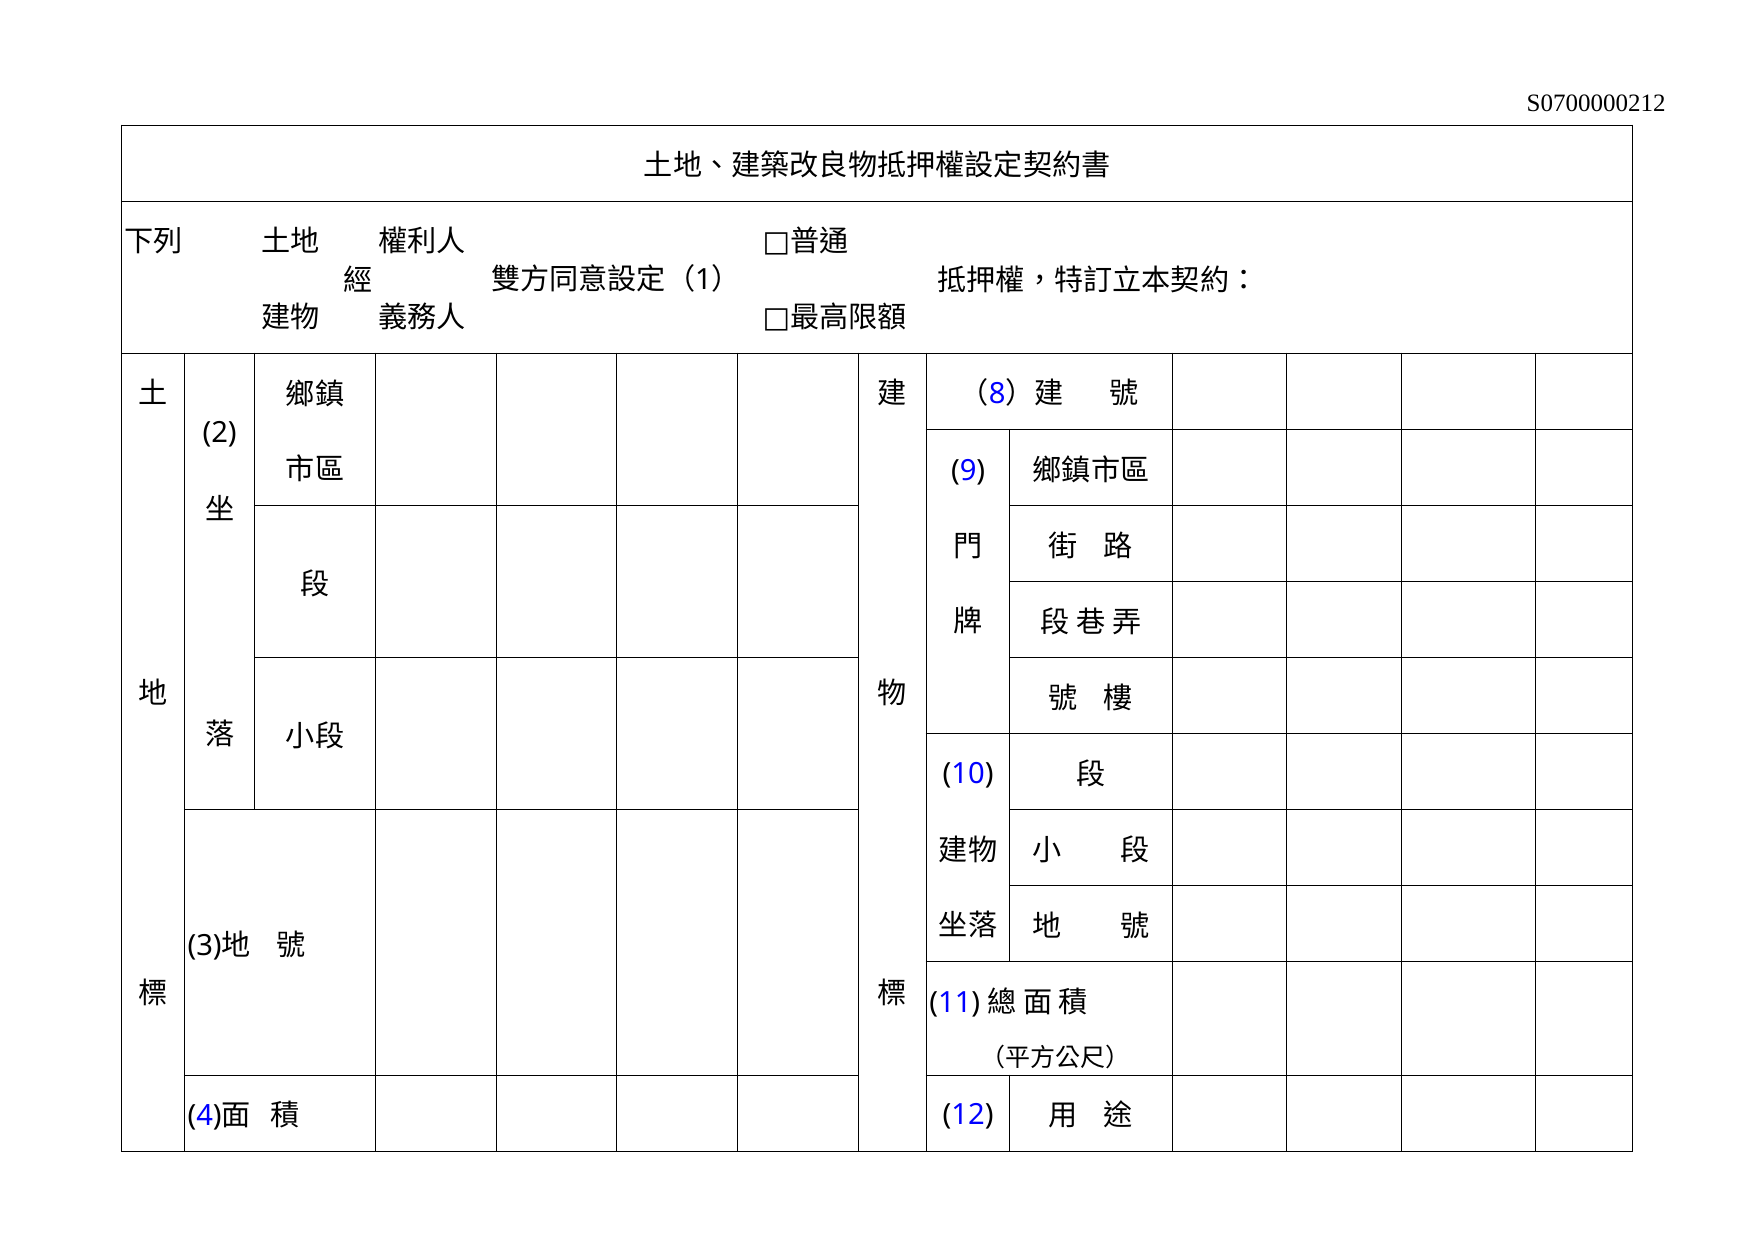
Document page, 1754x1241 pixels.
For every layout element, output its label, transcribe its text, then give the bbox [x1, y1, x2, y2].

table_cell 段 [255, 506, 375, 657]
table_cell [1287, 734, 1401, 809]
table_cell [617, 658, 737, 809]
table_cell [376, 354, 496, 505]
table_cell [738, 810, 858, 1074]
table_cell 權利人 [375, 202, 488, 277]
table_header 土地、建築改良物抵押權設定契約書 [122, 126, 1632, 201]
table_cell (9) 門 牌 [927, 430, 1009, 733]
table_cell [1287, 354, 1401, 429]
table_cell [1173, 354, 1286, 429]
table_cell [376, 1076, 496, 1151]
table_cell 土地 [258, 202, 340, 277]
table_cell [497, 810, 616, 1074]
table_cell (11) 總 面 積 （平方公尺） [927, 962, 1172, 1074]
table_cell [1402, 962, 1535, 1074]
table_cell [738, 658, 858, 809]
table_cell (2) 坐 落 [185, 354, 254, 809]
table_cell 經 [340, 202, 375, 353]
table_cell [1287, 810, 1401, 885]
table_cell [1173, 658, 1286, 733]
table_cell [1173, 810, 1286, 885]
table_cell (10) 建物 坐落 [927, 734, 1009, 961]
table_cell [1287, 430, 1401, 505]
table_cell (4)面 積 [185, 1076, 375, 1151]
table_cell [1402, 506, 1535, 581]
table_cell [617, 506, 737, 657]
table_cell [617, 354, 737, 505]
table_cell [1287, 658, 1401, 733]
table_cell [738, 354, 858, 505]
table_cell [1402, 810, 1535, 885]
table_cell 鄉鎮 市區 [255, 354, 375, 505]
table_cell [497, 506, 616, 657]
table_cell [1536, 734, 1632, 809]
table_cell [1173, 582, 1286, 657]
table_cell [497, 1076, 616, 1151]
table_cell 建 物 標 [859, 354, 926, 1151]
table_cell (3)地 號 [185, 810, 375, 1074]
table_cell [738, 1076, 858, 1151]
table_cell [1287, 582, 1401, 657]
table_cell [1536, 658, 1632, 733]
table_cell [1536, 582, 1632, 657]
table_cell [1402, 582, 1535, 657]
table_cell 義務人 [375, 277, 488, 353]
table_cell [376, 810, 496, 1074]
table_cell (12) [927, 1076, 1009, 1151]
table_cell [376, 658, 496, 809]
table_cell [1536, 886, 1632, 961]
table_cell 小 段 [1010, 810, 1172, 885]
table_cell [1402, 658, 1535, 733]
table_cell 號 樓 [1010, 658, 1172, 733]
table_cell [1536, 506, 1632, 581]
table_cell 土 地 標 [122, 354, 184, 1151]
table_cell [1173, 1076, 1286, 1151]
table_cell 下列 [122, 202, 258, 277]
table_cell 鄉鎮市區 [1010, 430, 1172, 505]
table_cell [1173, 430, 1286, 505]
table_cell [1536, 354, 1632, 429]
table_cell [1287, 506, 1401, 581]
table_cell 用 途 [1010, 1076, 1172, 1151]
table_cell 建物 [258, 277, 340, 353]
table_cell 雙方同意設定（1） [488, 202, 759, 353]
table_cell [1536, 810, 1632, 885]
table_cell （8）建 號 [927, 354, 1172, 429]
table_cell [1402, 886, 1535, 961]
table_cell [1173, 886, 1286, 961]
table_cell 段 巷 弄 [1010, 582, 1172, 657]
table_cell [376, 506, 496, 657]
table_cell [497, 354, 616, 505]
table_cell [122, 277, 258, 353]
table_cell 地 號 [1010, 886, 1172, 961]
table_cell □最高限額 [759, 277, 934, 353]
table_cell [1173, 734, 1286, 809]
table_cell [1536, 1076, 1632, 1151]
table_cell 街 路 [1010, 506, 1172, 581]
table_cell 抵押權，特訂立本契約： [934, 202, 1632, 353]
table_cell □普通 [759, 202, 934, 277]
table_cell [1402, 354, 1535, 429]
table_cell [1402, 734, 1535, 809]
table_cell [1173, 962, 1286, 1074]
table_cell [1536, 962, 1632, 1074]
table_cell [1402, 1076, 1535, 1151]
table_cell [738, 506, 858, 657]
table_cell [1173, 506, 1286, 581]
table_cell [617, 1076, 737, 1151]
table_cell 段 [1010, 734, 1172, 809]
table_cell [1536, 430, 1632, 505]
table_cell 小段 [255, 658, 375, 809]
table_cell [1402, 430, 1535, 505]
table_cell [617, 810, 737, 1074]
table_cell [1287, 962, 1401, 1074]
table_cell [1287, 886, 1401, 961]
table_cell [1287, 1076, 1401, 1151]
table_cell [497, 658, 616, 809]
